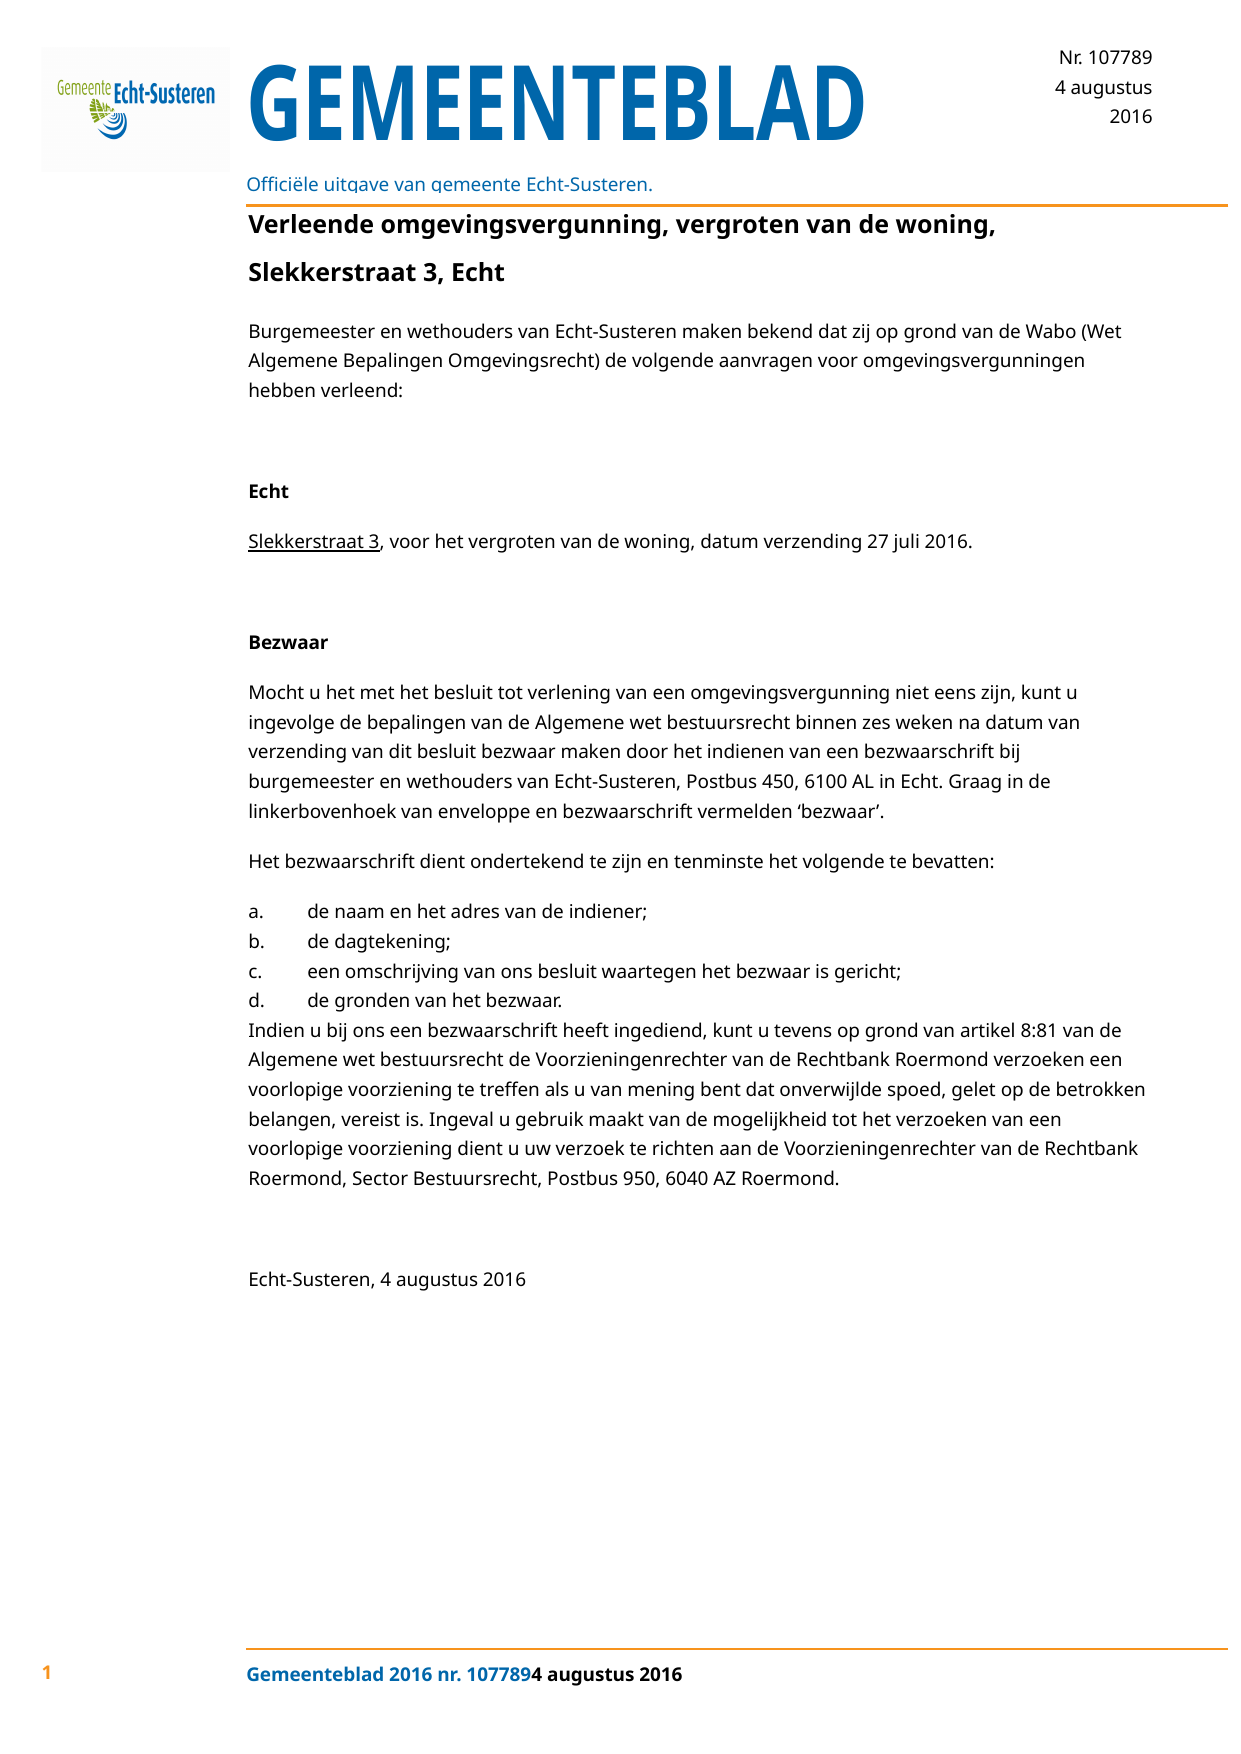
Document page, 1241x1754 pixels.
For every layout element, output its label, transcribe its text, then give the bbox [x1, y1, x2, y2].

list de gronden van het bezwaar. [248, 987, 1152, 1013]
text Slekkerstraat 3, voor het vergroten van de woning, datum verzending 27 juli 2016. [248, 528, 1152, 554]
text Bezwaar [248, 629, 1152, 655]
list de dagtekening; [248, 928, 1152, 954]
list een omschrijving van ons besluit waartegen het bezwaar is gericht; [248, 958, 1152, 984]
list de naam en het adres van de indiener; [248, 899, 1152, 924]
text Verleende omgevingsvergunning, vergroten van de woning, Slekkerstraat 3, Echt [248, 207, 1152, 288]
text Indien u bij ons een bezwaarschrift heeft ingediend, kunt u tevens op grond van artikel 8:81 van de Algemene wet bestuursrecht de Voorzieningenrechter van de Rechtbank Roermond verzoeken een voorlopige voorziening te treffen als u van mening bent dat onverwijlde spoed, gelet op de betrokken belangen, vereist is. Ingeval u gebruik maakt van de mogelijkheid tot het verzoeken van een voorlopige voorziening dient u uw verzoek te richten aan de Voorzieningenrechter van de Rechtbank Roermond, Sector Bestuursrecht, Postbus 950, 6040 AZ Roermond. [248, 1017, 1152, 1191]
text Het bezwaarschrift dient ondertekend te zijn en tenminste het volgende te bevatten: [248, 848, 1152, 874]
text Burgemeester en wethouders van Echt-Susteren maken bekend dat zij op grond van de Wabo (Wet Algemene Bepalingen Omgevingsrecht) de volgende aanvragen voor omgevingsvergunningen hebben verleend: [248, 318, 1152, 403]
picture [41, 47, 231, 172]
text Echt [248, 478, 1152, 504]
text Mocht u het met het besluit tot verlening van een omgevingsvergunning niet eens zijn, kunt u ingevolge de bepalingen van de Algemene wet bestuursrecht binnen zes weken na datum van verzending van dit besluit bezwaar maken door het indienen van een bezwaarschrift bij burgemeester en wethouders van Echt-Susteren, Postbus 450, 6100 AL in Echt. Graag in de linkerbovenhoek van enveloppe en bezwaarschrift vermelden ‘bezwaar’. [248, 679, 1152, 824]
text Echt-Susteren, 4 augustus 2016 [248, 1266, 1152, 1292]
